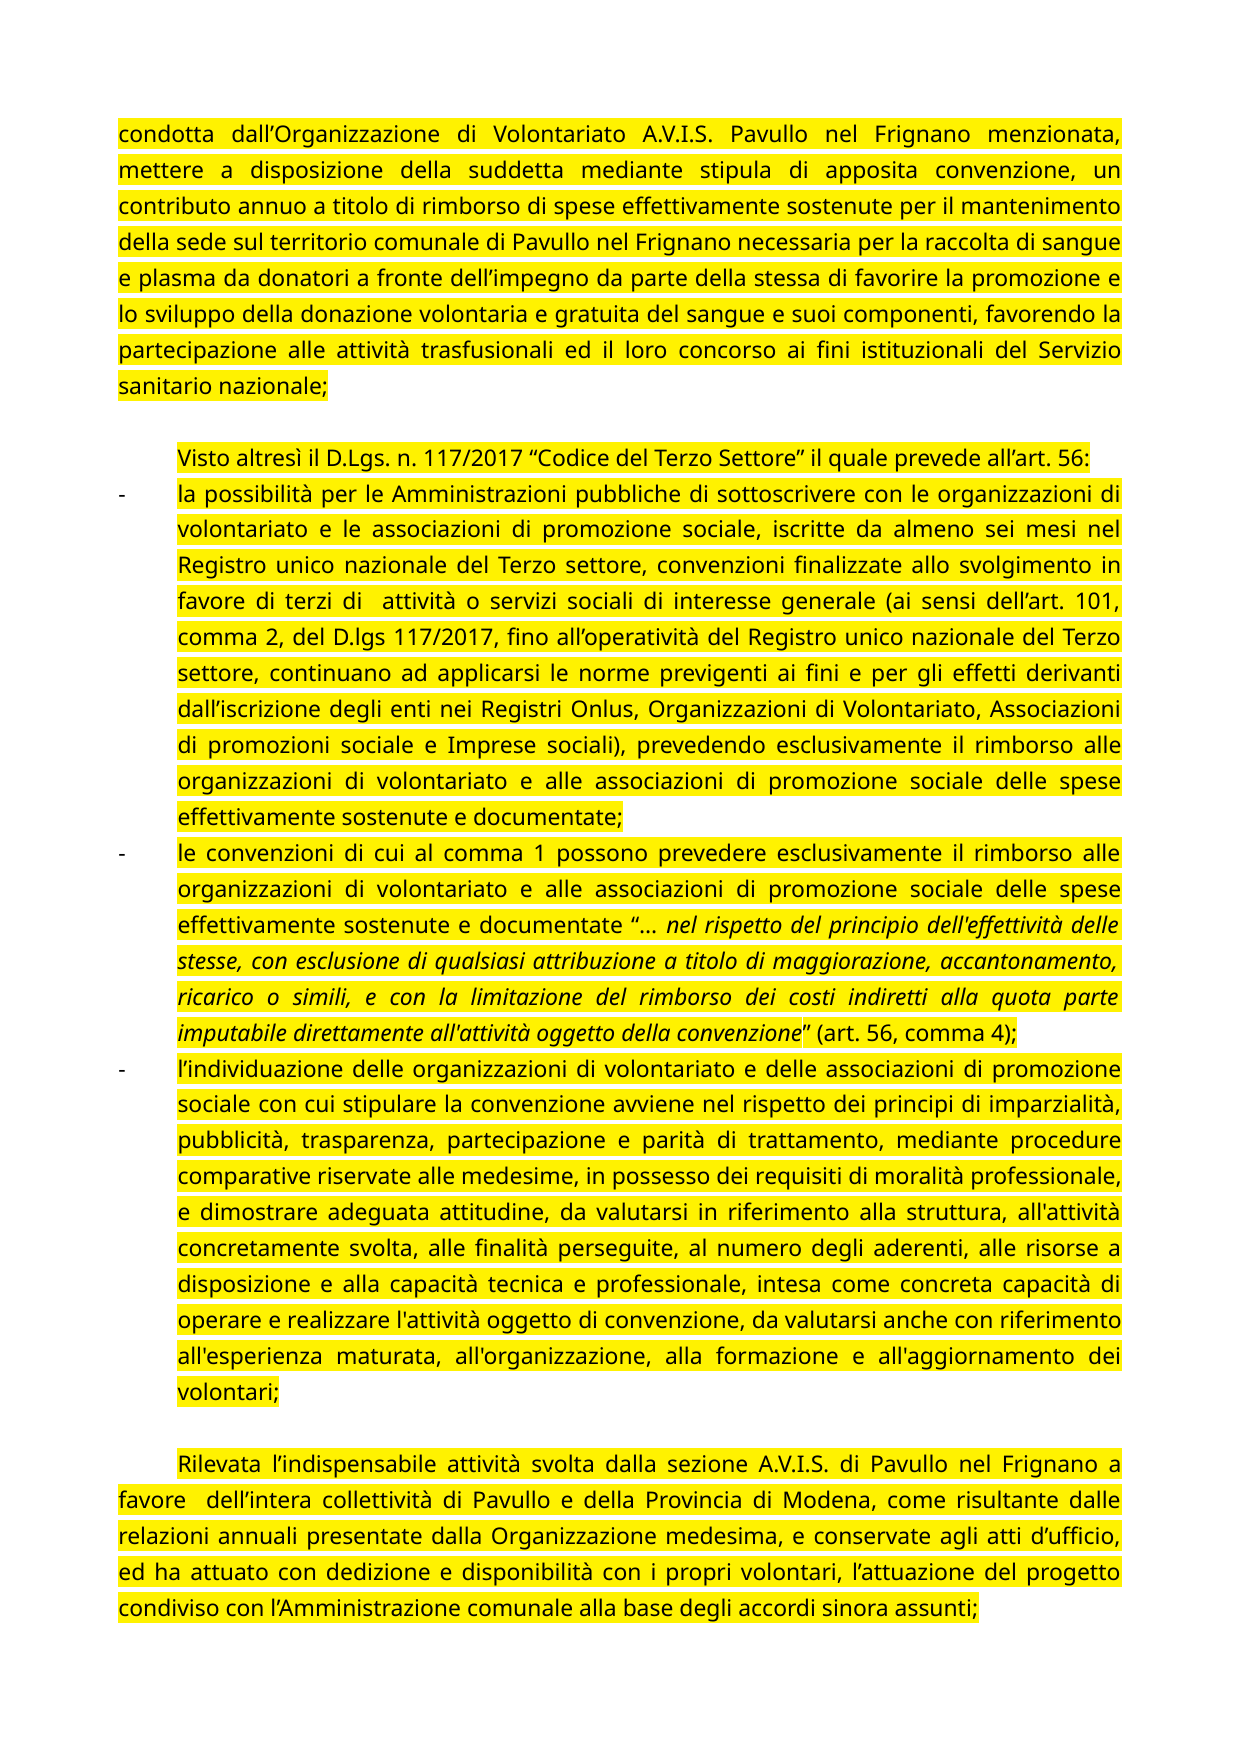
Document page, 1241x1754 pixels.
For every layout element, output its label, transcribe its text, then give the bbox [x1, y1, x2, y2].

list la possibilità per le Amministrazioni pubbliche di sottoscrivere con le organizzazioni di volontariato e le associazioni di promozione sociale, iscritte da almeno sei mesi nel Registro unico nazionale del Terzo settore, convenzioni finalizzate allo svolgimento in favore di terzi di attività o servizi sociali di interesse generale (ai sensi dell’art. 101, comma 2, del D.lgs 117/2017, fino all’operatività del Registro unico nazionale del Terzo settore, continuano ad applicarsi le norme previgenti ai fini e per gli effetti derivanti dall’iscrizione degli enti nei Registri Onlus, Organizzazioni di Volontariato, Associazioni di promozioni sociale e Imprese sociali), prevedendo esclusivamente il rimborso alle organizzazioni di volontariato e alle associazioni di promozione sociale delle spese effettivamente sostenute e documentate; [118, 477, 1122, 832]
list le convenzioni di cui al comma 1 possono prevedere esclusivamente il rimborso alle organizzazioni di volontariato e alle associazioni di promozione sociale delle spese effettivamente sostenute e documentate “… nel rispetto del principio dell'effettività delle stesse, con esclusione di qualsiasi attribuzione a titolo di maggiorazione, accantonamento, ricarico o simili, e con la limitazione del rimborso dei costi indiretti alla quota parte imputabile direttamente all'attività oggetto della convenzione” (art. 56, comma 4); [118, 837, 1122, 1048]
text condotta dall’Organizzazione di Volontariato A.V.I.S. Pavullo nel Frignano menzionata, mettere a disposizione della suddetta mediante stipula di apposita convenzione, un contributo annuo a titolo di rimborso di spese effettivamente sostenute per il mantenimento della sede sul territorio comunale di Pavullo nel Frignano necessaria per la raccolta di sangue e plasma da donatori a fronte dell’impegno da parte della stessa di favorire la promozione e lo sviluppo della donazione volontaria e gratuita del sangue e suoi componenti, favorendo la partecipazione alle attività trasfusionali ed il loro concorso ai fini istituzionali del Servizio sanitario nazionale; [118, 118, 1122, 401]
text Rilevata l’indispensabile attività svolta dalla sezione A.V.I.S. di Pavullo nel Frignano a favore dell’intera collettività di Pavullo e della Provincia di Modena, come risultante dalle relazioni annuali presentate dalla Organizzazione medesima, e conservate agli atti d’ufficio, ed ha attuato con dedizione e disponibilità con i propri volontari, l’attuazione del progetto condiviso con l’Amministrazione comunale alla base degli accordi sinora assunti; [118, 1448, 1122, 1623]
list l’individuazione delle organizzazioni di volontariato e delle associazioni di promozione sociale con cui stipulare la convenzione avviene nel rispetto dei principi di imparzialità, pubblicità, trasparenza, partecipazione e parità di trattamento, mediante procedure comparative riservate alle medesime, in possesso dei requisiti di moralità professionale, e dimostrare adeguata attitudine, da valutarsi in riferimento alla struttura, all'attività concretamente svolta, alle finalità perseguite, al numero degli aderenti, alle risorse a disposizione e alla capacità tecnica e professionale, intesa come concreta capacità di operare e realizzare l'attività oggetto di convenzione, da valutarsi anche con riferimento all'esperienza maturata, all'organizzazione, alla formazione e all'aggiornamento dei volontari; [118, 1052, 1122, 1407]
text Visto altresì il D.Lgs. n. 117/2017 “Codice del Terzo Settore” il quale prevede all’art. 56: [118, 442, 1122, 473]
